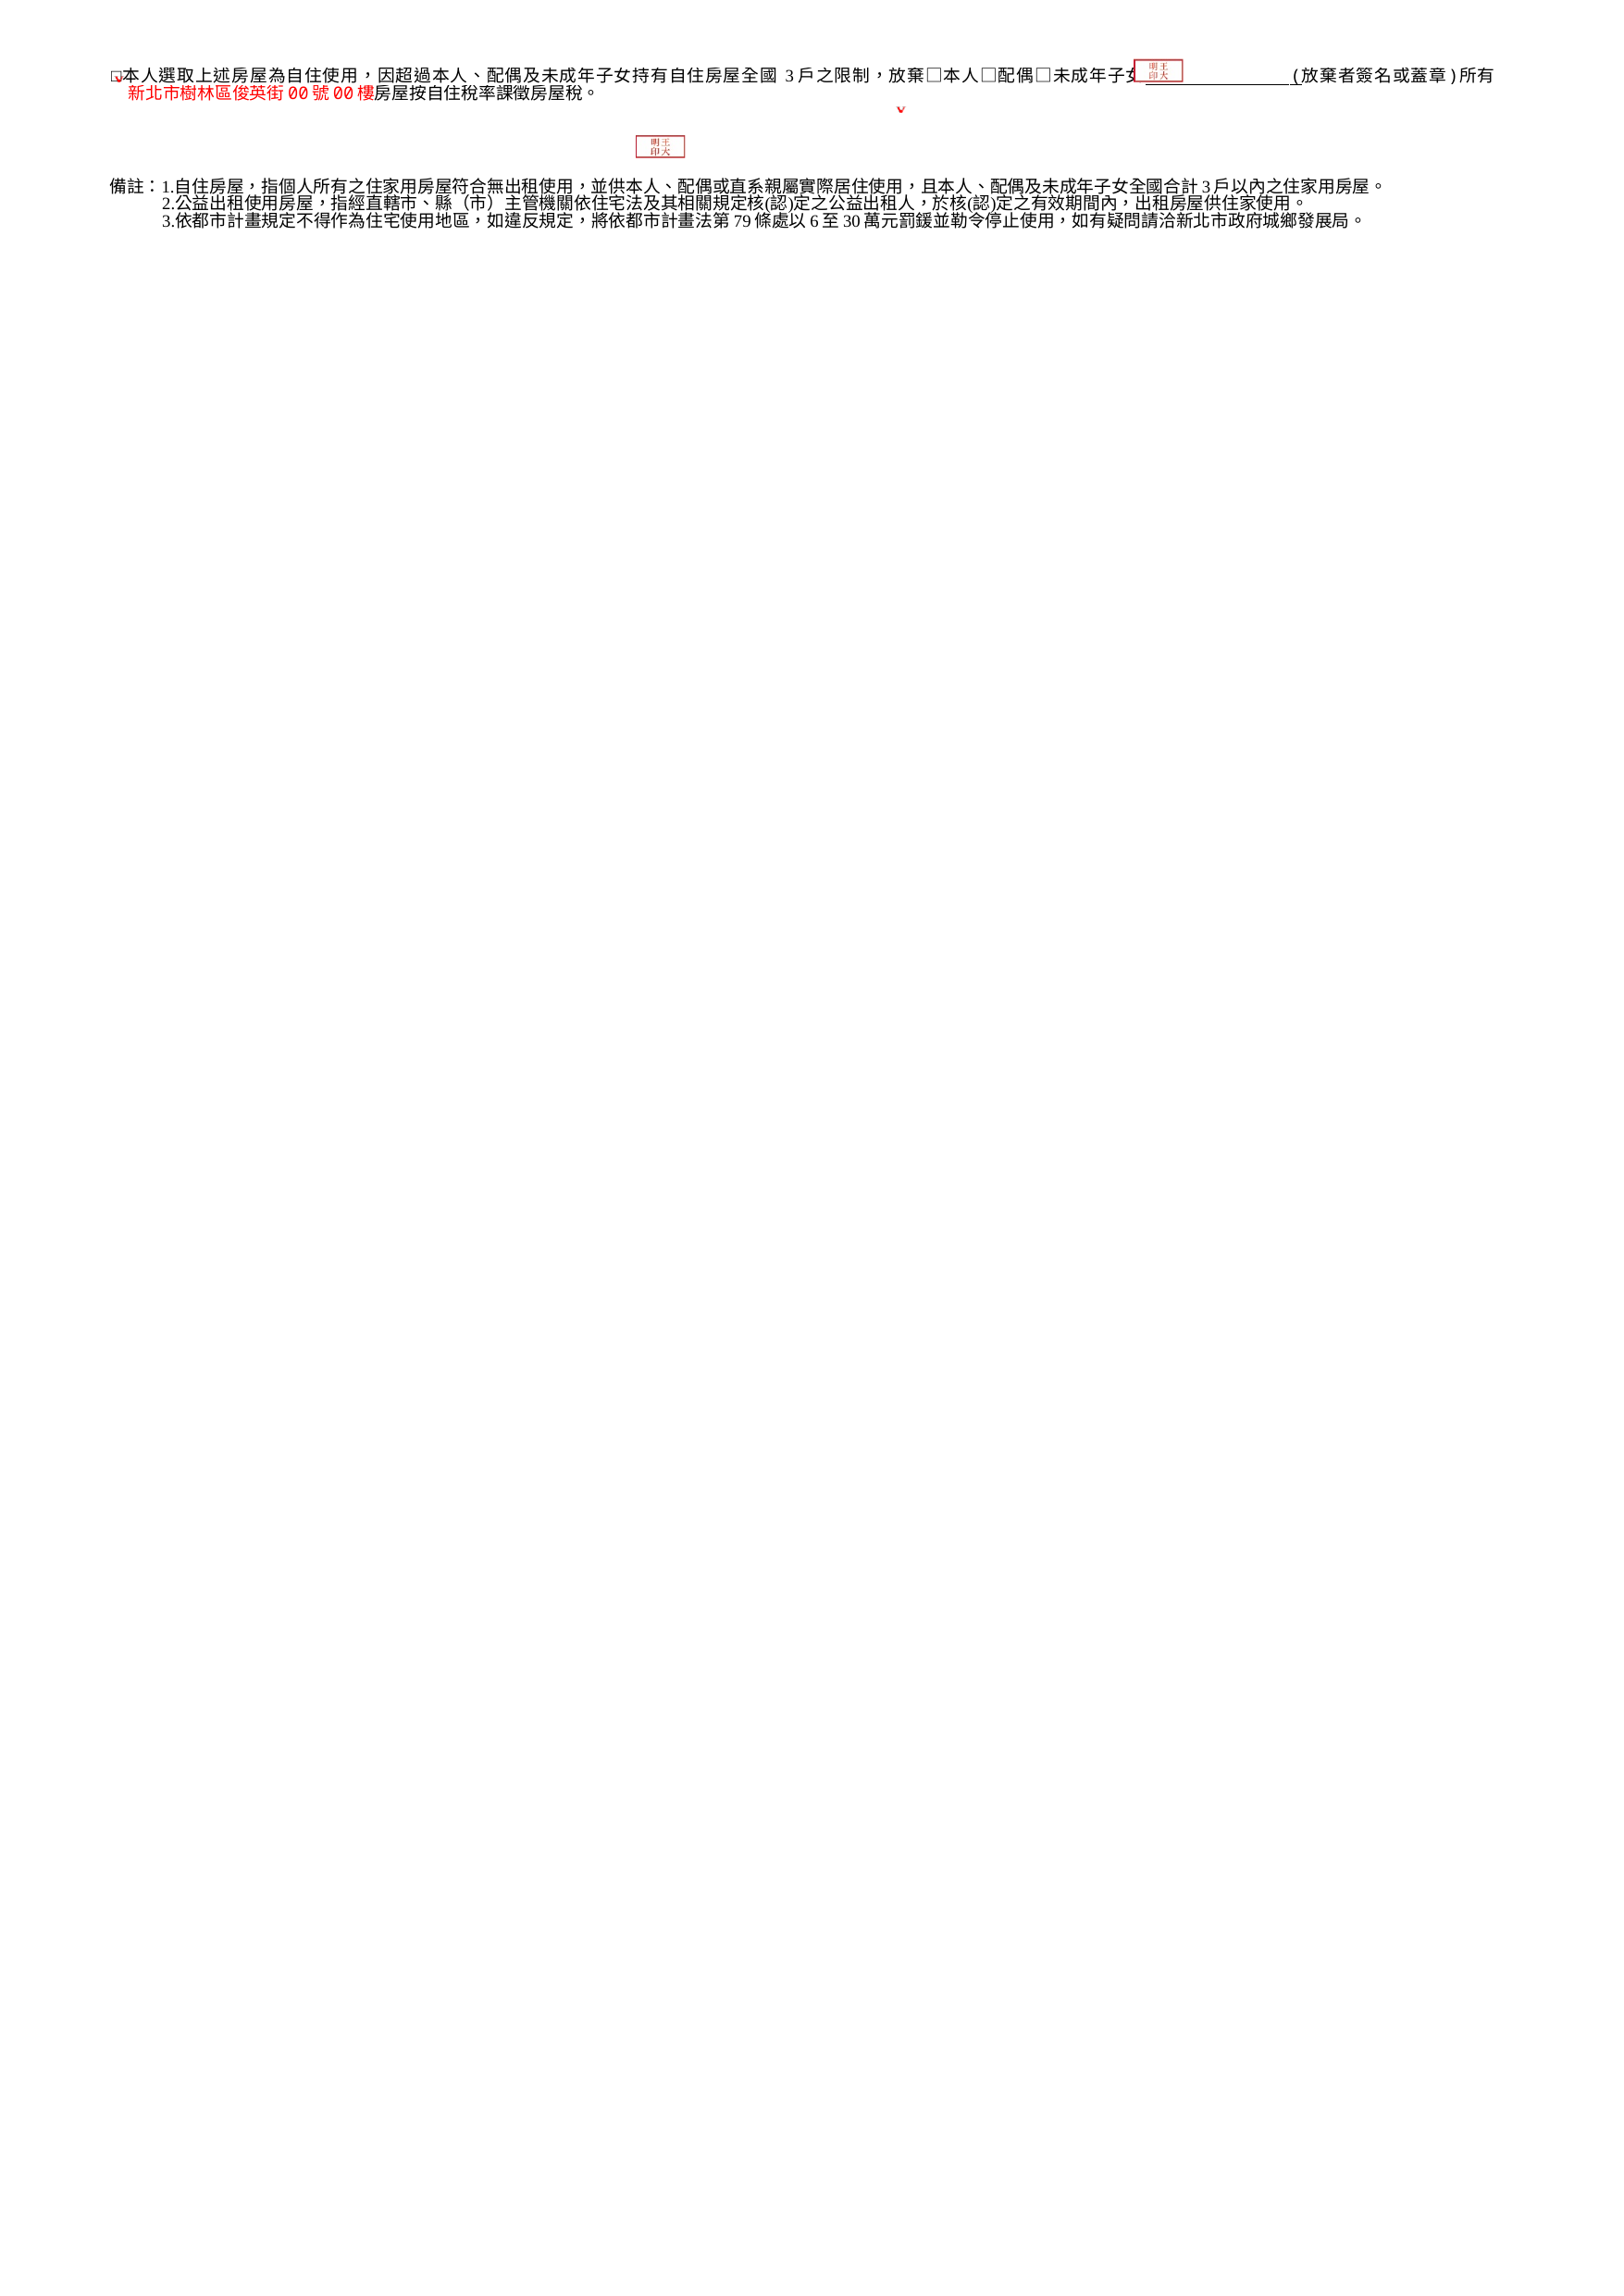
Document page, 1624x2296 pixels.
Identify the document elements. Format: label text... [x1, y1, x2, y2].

text 三、地下室停車位共 1 個，係供自用停車且無出租收費情事，請准予免徵房屋稅。 [97, 38, 1514, 109]
text 備註：1.自住房屋，指個人所有之住家用房屋符合無出租使用，並供本人、配偶或直系親屬實際居住使用，且本人、配偶及未成年子女全國合計3戶以內之住家用房屋。 [109, 179, 543, 196]
text 2.公益出租使用房屋，指經直轄市、縣（市）主管機關依住宅法及其相關規定核(認)定之公益出租人，於核(認)定之有效期間內，出租房屋供住家使用。 [162, 196, 1500, 214]
text □本人選取上述房屋為自住使用，因超過本人、配偶及未成年子女持有自住房屋全國3戶之限制，放棄□本人□配偶□未成年子女 (放棄者簽名或蓋章)所有 新北市樹林區俊英街00號00樓房屋按自住稅率課徵房屋稅。 [111, 68, 1495, 102]
text 備註：1.自住房屋，指個人所有之住家用房屋符合無出租使用，並供本人、配偶或直系親屬實際居住使用，且本人、配偶及未成年子女全國合計3戶以內之住家用房屋。 [1018, 179, 1500, 196]
text 3.依都市計畫規定不得作為住宅使用地區，如違反規定，將依都市計畫法第79條處以6至30萬元罰鍰並勒令停止使用，如有疑問請洽新北市政府城鄉發展局。 [162, 214, 1500, 230]
text 備註：1.自住房屋，指個人所有之住家用房屋符合無出租使用，並供本人、配偶或直系親屬實際居住使用，且本人、配偶及未成年子女全國合計3戶以內之住家用房屋。 [542, 179, 873, 196]
text 備註：1.自住房屋，指個人所有之住家用房屋符合無出租使用，並供本人、配偶或直系親屬實際居住使用，且本人、配偶及未成年子女全國合計3戶以內之住家用房屋。 [872, 179, 1022, 196]
text 申報人 王大明 身分證統一編號： N110000000 蓋章 電話：23230200 收文 年 月 日 號 [95, 157, 1514, 239]
